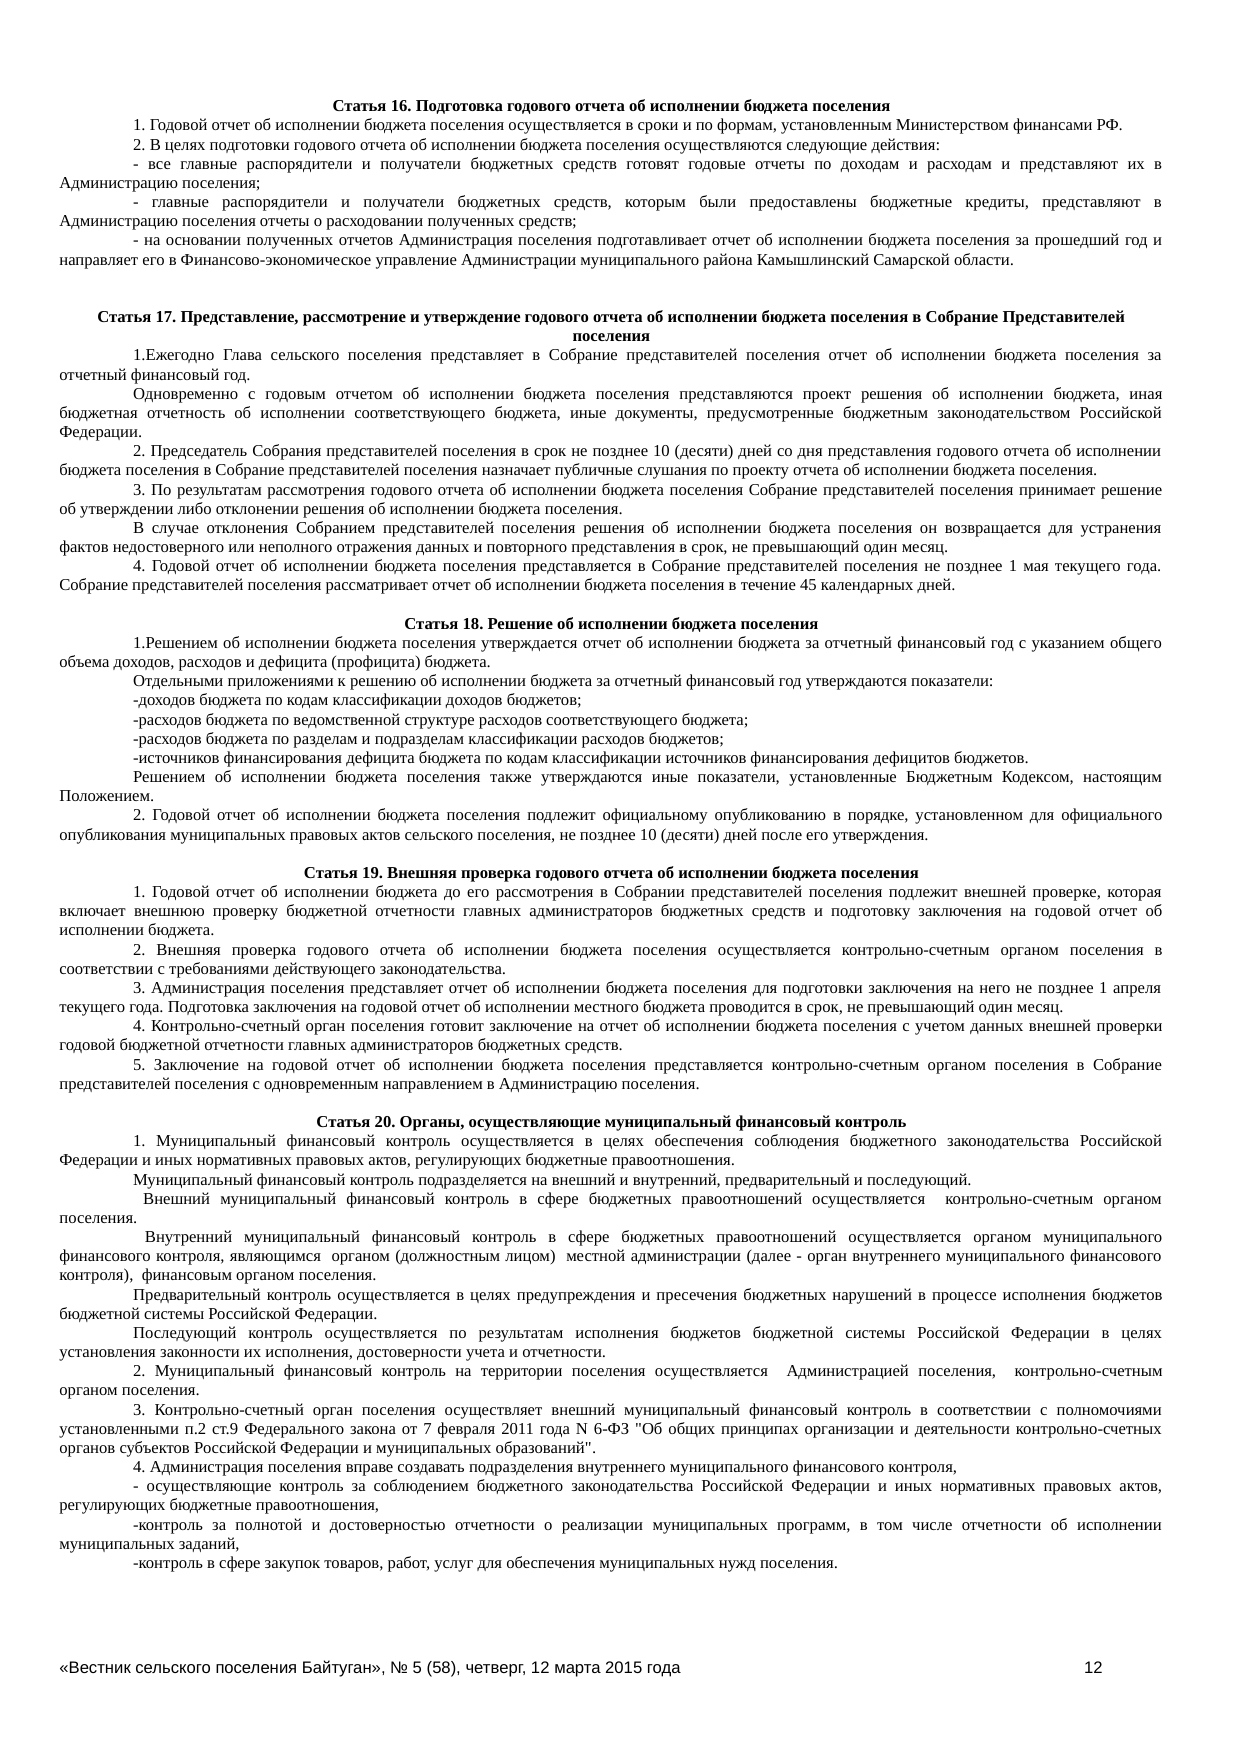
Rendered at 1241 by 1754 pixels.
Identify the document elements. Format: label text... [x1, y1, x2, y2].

text 2. Годовой отчет об исполнении бюджета поселения подлежит официальному опубликованию в порядке, установленном для официального опубликования муниципальных правовых актов сельского поселения, не позднее 10 (десяти) дней после его утверждения. [59, 805, 1163, 843]
text Одновременно с годовым отчетом об исполнении бюджета поселения представляются проект решения об исполнении бюджета, иная бюджетная отчетность об исполнении соответствующего бюджета, иные документы, предусмотренные бюджетным законодательством Российской Федерации. [59, 383, 1163, 441]
text 3. Администрация поселения представляет отчет об исполнении бюджета поселения для подготовки заключения на него не позднее 1 апреля текущего года. Подготовка заключения на годовой отчет об исполнении местного бюджета проводится в срок, не превышающий один месяц. [59, 978, 1163, 1016]
text Внутренний муниципальный финансовый контроль в сфере бюджетных правоотношений осуществляется органом муниципального финансового контроля, являющимся органом (должностным лицом) местной администрации (далее - орган внутреннего муниципального финансового контроля), финансовым органом поселения. [59, 1227, 1163, 1284]
text 1.Решением об исполнении бюджета поселения утверждается отчет об исполнении бюджета за отчетный финансовый год с указанием общего объема доходов, расходов и дефицита (профицита) бюджета. [59, 633, 1163, 671]
text -расходов бюджета по разделам и подразделам классификации расходов бюджетов; [59, 728, 1163, 748]
text 5. Заключение на годовой отчет об исполнении бюджета поселения представляется контрольно-счетным органом поселения в Собрание представителей поселения с одновременным направлением в Администрацию поселения. [59, 1054, 1163, 1093]
text 1. Муниципальный финансовый контроль осуществляется в целях обеспечения соблюдения бюджетного законодательства Российской Федерации и иных нормативных правовых актов, регулирующих бюджетные правоотношения. [59, 1131, 1163, 1169]
text -контроль за полнотой и достоверностью отчетности о реализации муниципальных программ, в том числе отчетности об исполнении муниципальных заданий, [59, 1514, 1163, 1553]
text 3. Контрольно-счетный орган поселения осуществляет внешний муниципальный финансовый контроль в соответствии с полномочиями установленными п.2 ст.9 Федерального закона от 7 февраля 2011 года N 6-ФЗ "Об общих принципах организации и деятельности контрольно-счетных органов субъектов Российской Федерации и муниципальных образований". [59, 1399, 1163, 1457]
text 3. По результатам рассмотрения годового отчета об исполнении бюджета поселения Собрание представителей поселения принимает решение об утверждении либо отклонении решения об исполнении бюджета поселения. [59, 479, 1163, 518]
text 2. Муниципальный финансовый контроль на территории поселения осуществляется Администрацией поселения, контрольно-счетным органом поселения. [59, 1361, 1163, 1399]
text 2. В целях подготовки годового отчета об исполнении бюджета поселения осуществляются следующие действия: [59, 134, 1163, 153]
text -доходов бюджета по кодам классификации доходов бюджетов; [59, 690, 1163, 709]
text 1.Ежегодно Глава сельского поселения представляет в Собрание представителей поселения отчет об исполнении бюджета поселения за отчетный финансовый год. [59, 345, 1163, 383]
text Решением об исполнении бюджета поселения также утверждаются иные показатели, установленные Бюджетным Кодексом, настоящим Положением. [59, 767, 1163, 805]
text Статья 16. Подготовка годового отчета об исполнении бюджета поселения [59, 96, 1163, 115]
text Муниципальный финансовый контроль подразделяется на внешний и внутренний, предварительный и последующий. [59, 1169, 1163, 1188]
text 2. Председатель Собрания представителей поселения в срок не позднее 10 (десяти) дней со дня представления годового отчета об исполнении бюджета поселения в Собрание представителей поселения назначает публичные слушания по проекту отчета об исполнении бюджета поселения. [59, 441, 1163, 479]
text 4. Контрольно-счетный орган поселения готовит заключение на отчет об исполнении бюджета поселения с учетом данных внешней проверки годовой бюджетной отчетности главных администраторов бюджетных средств. [59, 1016, 1163, 1054]
text 1. Годовой отчет об исполнении бюджета до его рассмотрения в Собрании представителей поселения подлежит внешней проверке, которая включает внешнюю проверку бюджетной отчетности главных администраторов бюджетных средств и подготовку заключения на годовой отчет об исполнении бюджета. [59, 882, 1163, 939]
text -источников финансирования дефицита бюджета по кодам классификации источников финансирования дефицитов бюджетов. [59, 748, 1163, 767]
text Статья 20. Органы, осуществляющие муниципальный финансовый контроль [59, 1112, 1163, 1131]
text В случае отклонения Собранием представителей поселения решения об исполнении бюджета поселения он возвращается для устранения фактов недостоверного или неполного отражения данных и повторного представления в срок, не превышающий один месяц. [59, 518, 1163, 556]
text - главные распорядители и получатели бюджетных средств, которым были предоставлены бюджетные кредиты, представляют в Администрацию поселения отчеты о расходовании полученных средств; [59, 192, 1163, 230]
text Отдельными приложениями к решению об исполнении бюджета за отчетный финансовый год утверждаются показатели: [59, 671, 1163, 690]
text - на основании полученных отчетов Администрация поселения подготавливает отчет об исполнении бюджета поселения за прошедший год и направляет его в Финансово-экономическое управление Администрации муниципального района Камышлинский Самарской области. [59, 230, 1163, 268]
text Статья 18. Решение об исполнении бюджета поселения [59, 613, 1163, 633]
text Последующий контроль осуществляется по результатам исполнения бюджетов бюджетной системы Российской Федерации в целях установления законности их исполнения, достоверности учета и отчетности. [59, 1323, 1163, 1361]
text - осуществляющие контроль за соблюдением бюджетного законодательства Российской Федерации и иных нормативных правовых актов, регулирующих бюджетные правоотношения, [59, 1476, 1163, 1514]
text Статья 19. Внешняя проверка годового отчета об исполнении бюджета поселения [59, 863, 1163, 882]
text -расходов бюджета по ведомственной структуре расходов соответствующего бюджета; [59, 709, 1163, 728]
text 1. Годовой отчет об исполнении бюджета поселения осуществляется в сроки и по формам, установленным Министерством финансами РФ. [59, 115, 1163, 134]
text - все главные распорядители и получатели бюджетных средств готовят годовые отчеты по доходам и расходам и представляют их в Администрацию поселения; [59, 153, 1163, 192]
text 2. Внешняя проверка годового отчета об исполнении бюджета поселения осуществляется контрольно-счетным органом поселения в соответствии с требованиями действующего законодательства. [59, 939, 1163, 978]
text 4. Годовой отчет об исполнении бюджета поселения представляется в Собрание представителей поселения не позднее 1 мая текущего года. Собрание представителей поселения рассматривает отчет об исполнении бюджета поселения в течение 45 календарных дней. [59, 556, 1163, 594]
text 4. Администрация поселения вправе создавать подразделения внутреннего муниципального финансового контроля, [59, 1457, 1163, 1476]
text Внешний муниципальный финансовый контроль в сфере бюджетных правоотношений осуществляется контрольно-счетным органом поселения. [59, 1188, 1163, 1227]
text Предварительный контроль осуществляется в целях предупреждения и пресечения бюджетных нарушений в процессе исполнения бюджетов бюджетной системы Российской Федерации. [59, 1284, 1163, 1323]
text -контроль в сфере закупок товаров, работ, услуг для обеспечения муниципальных нужд поселения. [59, 1553, 1163, 1572]
text Статья 17. Представление, рассмотрение и утверждение годового отчета об исполнении бюджета поселения в Собрание Представителей поселения [59, 307, 1163, 345]
